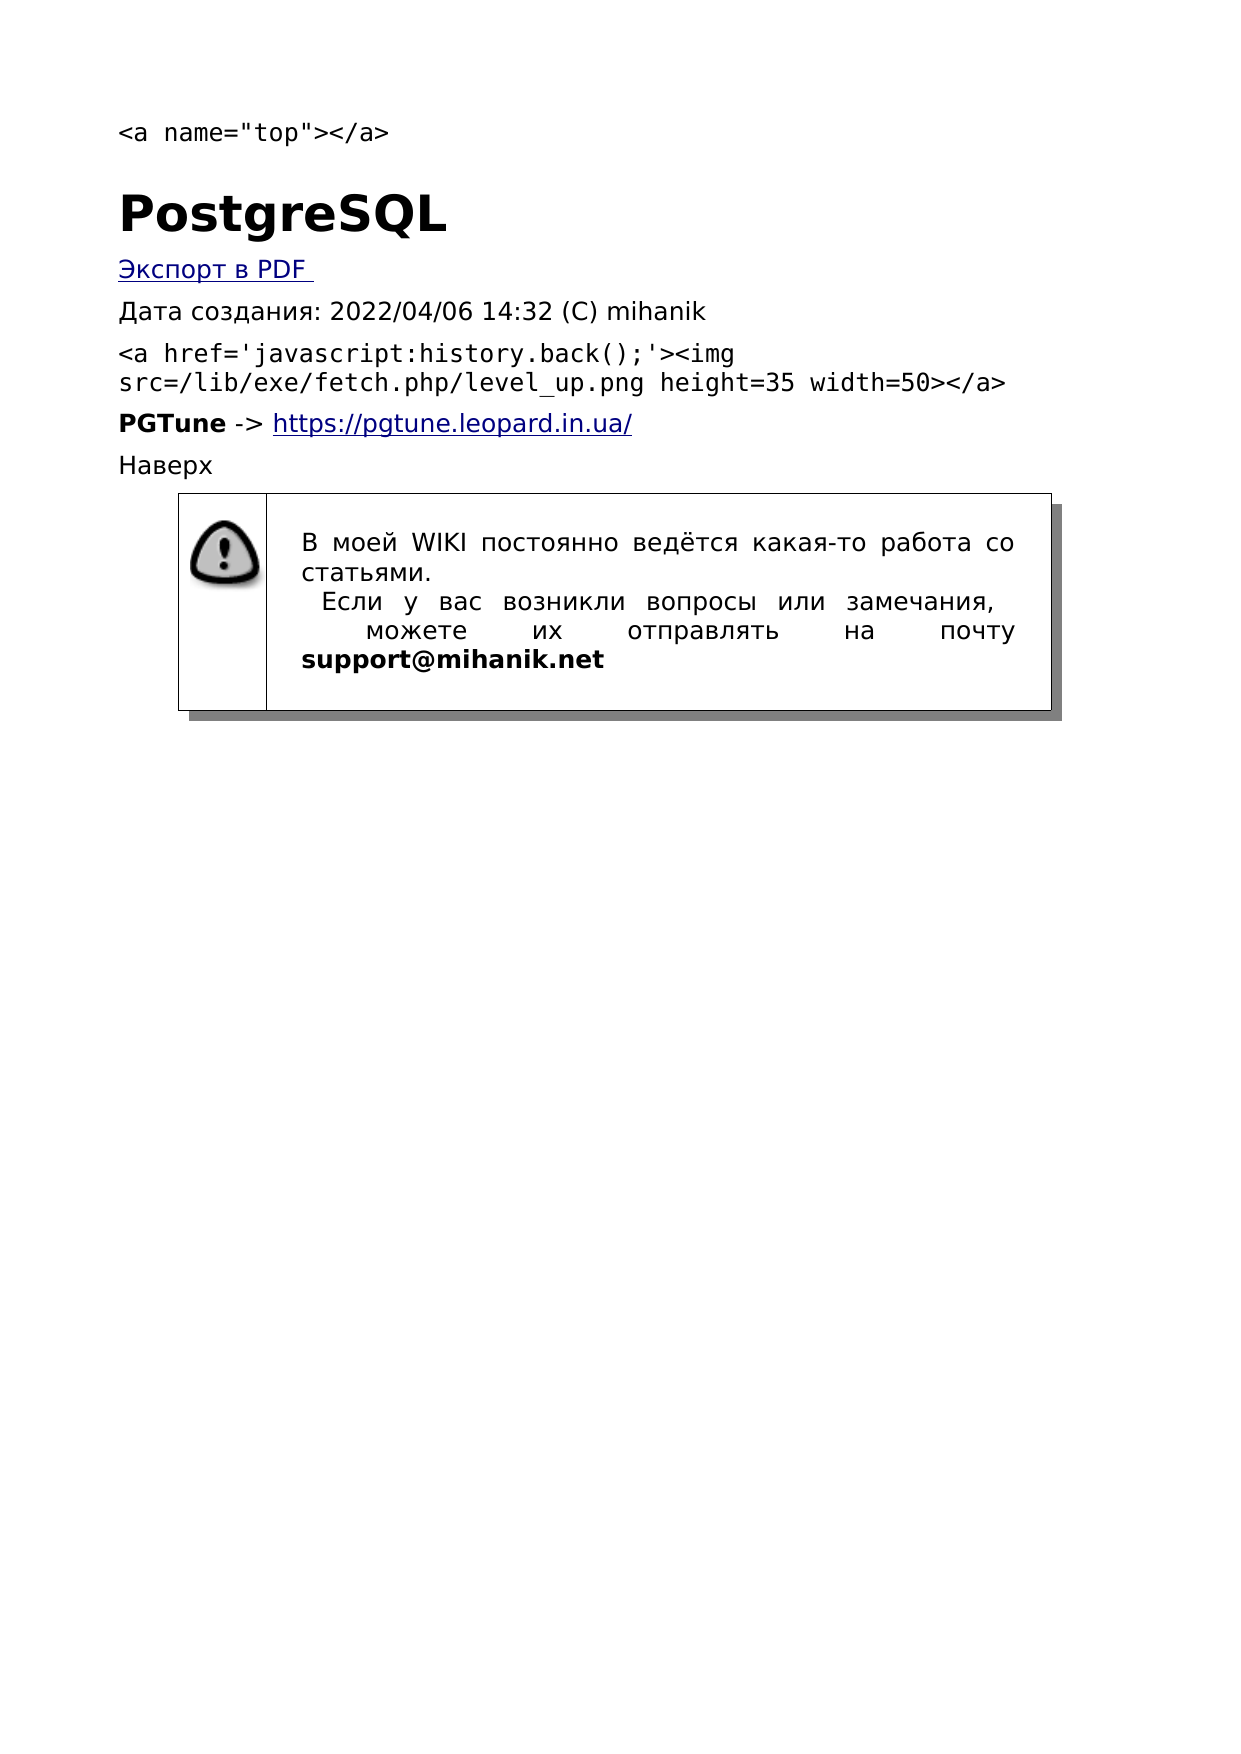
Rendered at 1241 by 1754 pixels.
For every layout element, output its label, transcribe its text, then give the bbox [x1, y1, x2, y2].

text <a name="top"></a> [118, 118, 1122, 147]
text Наверх [118, 451, 1122, 481]
text <a href='javascript:history.back();'><img src=/lib/exe/fetch.php/level_up.png height=35 width=50></a> [118, 339, 1122, 397]
subtitle PostgreSQL [118, 185, 1122, 243]
text PGTune -> https://pgtune.leopard.in.ua/ [118, 410, 1122, 439]
table_header [179, 494, 266, 710]
text Дата создания: 2022/04/06 14:32 (C) mihanik [118, 297, 1122, 326]
table_header В моей WIKI постоянно ведётся какая-то работа со статьями. Если у вас возникли вопросы или замечания, можете их отправлять на почту support@mihanik.net [267, 494, 1051, 710]
text Экспорт в PDF [118, 256, 1122, 285]
picture [190, 516, 266, 592]
